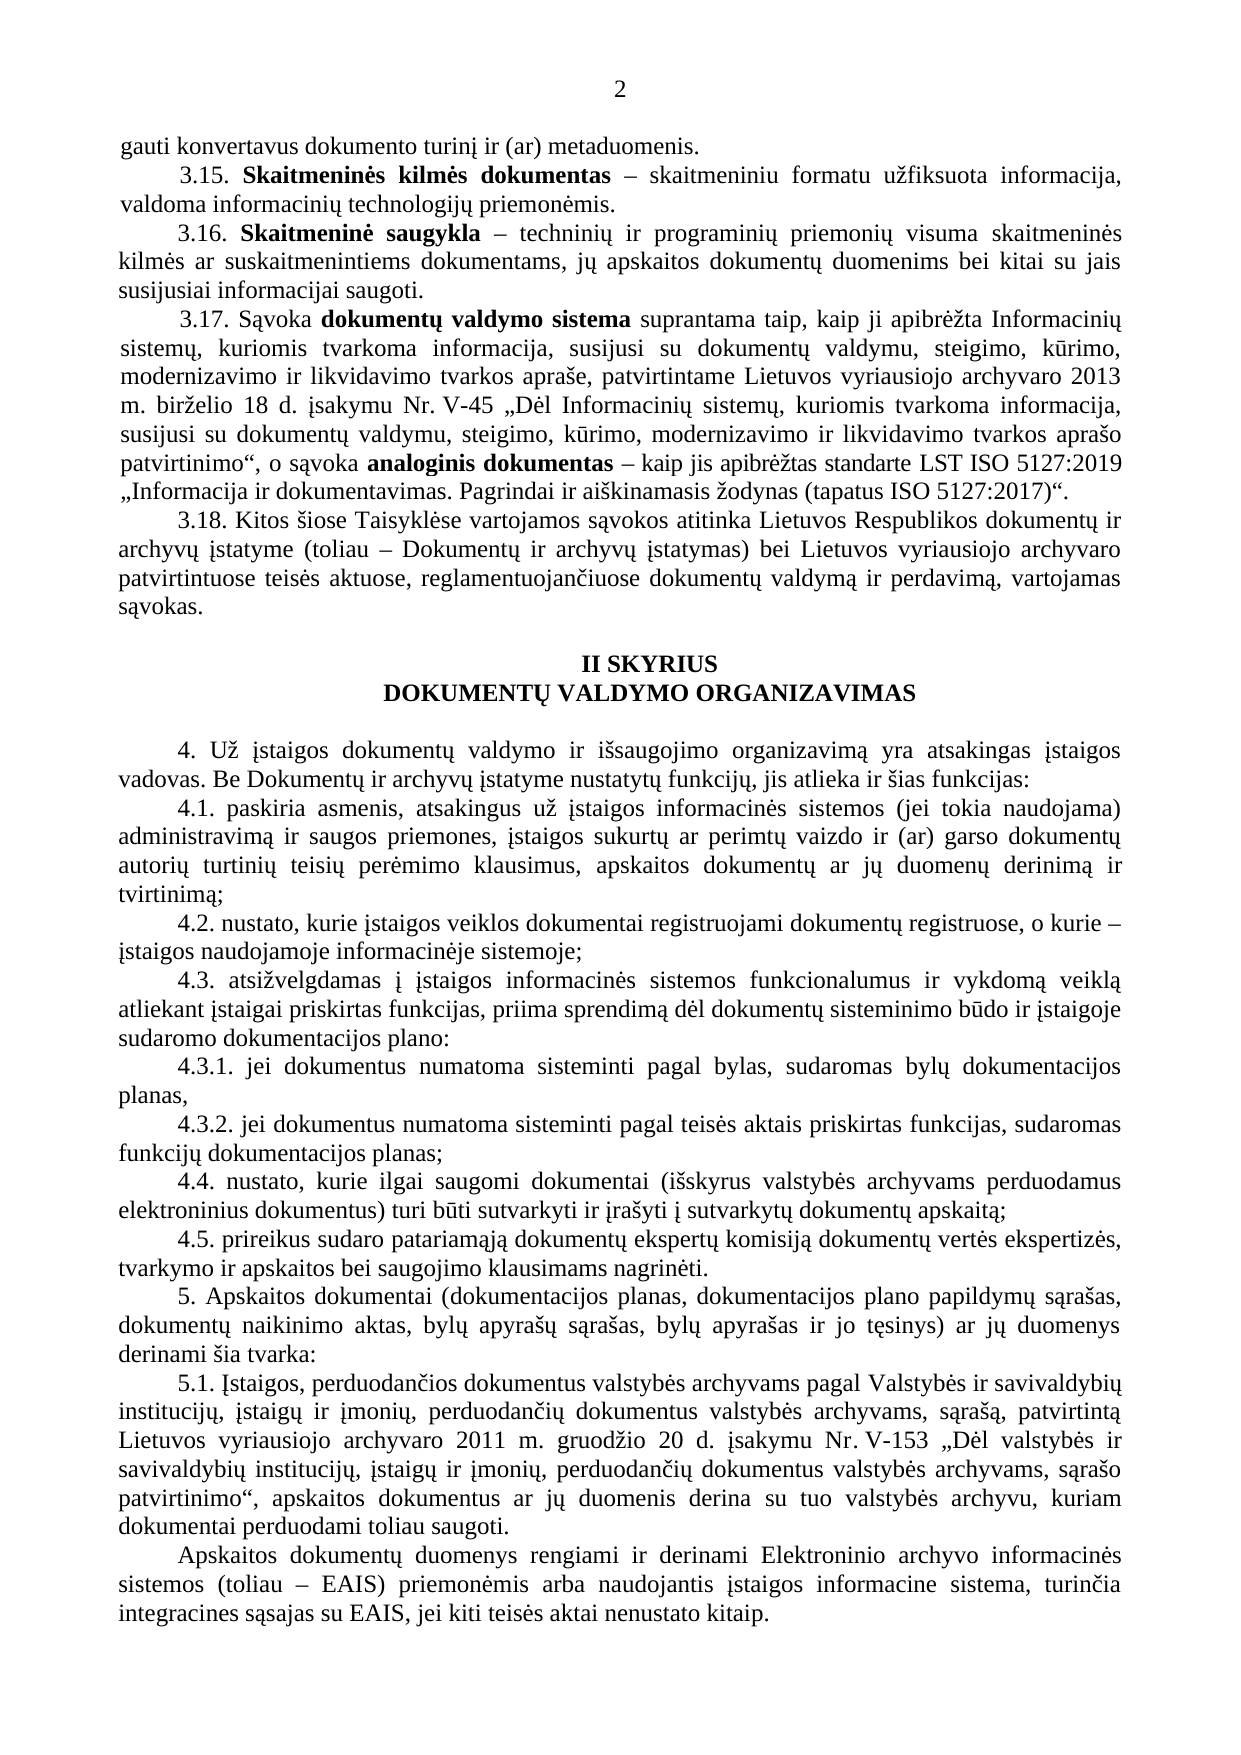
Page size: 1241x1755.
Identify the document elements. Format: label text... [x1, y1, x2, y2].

text gauti konvertavus dokumento turinį ir (ar) metaduomenis. [120, 131, 1122, 160]
text 3.18. Kitos šiose Taisyklėse vartojamos sąvokos atitinka Lietuvos Respublikos dokumentų ir archyvų įstatyme (toliau – Dokumentų ir archyvų įstatymas) bei Lietuvos vyriausiojo archyvaro patvirtintuose teisės aktuose, reglamentuojančiuose dokumentų valdymą ir perdavimą, vartojamas sąvokas. [118, 505, 1122, 620]
text Apskaitos dokumentų duomenys rengiami ir derinami Elektroninio archyvo informacinės sistemos (toliau – EAIS) priemonėmis arba naudojantis įstaigos informacine sistema, turinčia integracines sąsajas su EAIS, jei kiti teisės aktai nenustato kitaip. [118, 1540, 1122, 1626]
text 3.15. Skaitmeninės kilmės dokumentas – skaitmeniniu formatu užfiksuota informacija, valdoma informacinių technologijų priemonėmis. [120, 160, 1122, 218]
text DOKUMENTŲ VALDYMO ORGANIZAVIMAS [118, 678, 1122, 706]
text 4.3.1. jei dokumentus numatoma sisteminti pagal bylas, sudaromas bylų dokumentacijos planas, [118, 1051, 1122, 1109]
text 4.1. paskiria asmenis, atsakingus už įstaigos informacinės sistemos (jei tokia naudojama) administravimą ir saugos priemones, įstaigos sukurtų ar perimtų vaizdo ir (ar) garso dokumentų autorių turtinių teisių perėmimo klausimus, apskaitos dokumentų ar jų duomenų derinimą ir tvirtinimą; [118, 793, 1122, 908]
text 3.17. Sąvoka dokumentų valdymo sistema suprantama taip, kaip ji apibrėžta Informacinių sistemų, kuriomis tvarkoma informacija, susijusi su dokumentų valdymu, steigimo, kūrimo, modernizavimo ir likvidavimo tvarkos apraše, patvirtintame Lietuvos vyriausiojo archyvaro 2013 m. birželio 18 d. įsakymu Nr. V-45 „Dėl Informacinių sistemų, kuriomis tvarkoma informacija, susijusi su dokumentų valdymu, steigimo, kūrimo, modernizavimo ir likvidavimo tvarkos aprašo patvirtinimo“, o sąvoka analoginis dokumentas – kaip jis apibrėžtas standarte LST ISO 5127:2019 „Informacija ir dokumentavimas. Pagrindai ir aiškinamasis žodynas (tapatus ISO 5127:2017)“. [120, 304, 1122, 505]
text 4.3.2. jei dokumentus numatoma sisteminti pagal teisės aktais priskirtas funkcijas, sudaromas funkcijų dokumentacijos planas; [118, 1109, 1122, 1166]
text 5. Apskaitos dokumentai (dokumentacijos planas, dokumentacijos plano papildymų sąrašas, dokumentų naikinimo aktas, bylų apyrašų sąrašas, bylų apyrašas ir jo tęsinys) ar jų duomenys derinami šia tvarka: [118, 1281, 1122, 1368]
text 4.3. atsižvelgdamas į įstaigos informacinės sistemos funkcionalumus ir vykdomą veiklą atliekant įstaigai priskirtas funkcijas, priima sprendimą dėl dokumentų sisteminimo būdo ir įstaigoje sudaromo dokumentacijos plano: [118, 965, 1122, 1051]
text II SKYRIUS [118, 649, 1122, 678]
text 5.1. Įstaigos, perduodančios dokumentus valstybės archyvams pagal Valstybės ir savivaldybių institucijų, įstaigų ir įmonių, perduodančių dokumentus valstybės archyvams, sąrašą, patvirtintą Lietuvos vyriausiojo archyvaro 2011 m. gruodžio 20 d. įsakymu Nr. V-153 „Dėl valstybės ir savivaldybių institucijų, įstaigų ir įmonių, perduodančių dokumentus valstybės archyvams, sąrašo patvirtinimo“, apskaitos dokumentus ar jų duomenis derina su tuo valstybės archyvu, kuriam dokumentai perduodami toliau saugoti. [118, 1368, 1122, 1540]
text 3.16. Skaitmeninė saugykla – techninių ir programinių priemonių visuma skaitmeninės kilmės ar suskaitmenintiems dokumentams, jų apskaitos dokumentų duomenims bei kitai su jais susijusiai informacijai saugoti. [118, 218, 1122, 304]
text 4.5. prireikus sudaro patariamąją dokumentų ekspertų komisiją dokumentų vertės ekspertizės, tvarkymo ir apskaitos bei saugojimo klausimams nagrinėti. [118, 1224, 1122, 1281]
text 4.4. nustato, kurie ilgai saugomi dokumentai (išskyrus valstybės archyvams perduodamus elektroninius dokumentus) turi būti sutvarkyti ir įrašyti į sutvarkytų dokumentų apskaitą; [118, 1166, 1122, 1224]
text 4. Už įstaigos dokumentų valdymo ir išsaugojimo organizavimą yra atsakingas įstaigos vadovas. Be Dokumentų ir archyvų įstatyme nustatytų funkcijų, jis atlieka ir šias funkcijas: [118, 735, 1122, 793]
text 4.2. nustato, kurie įstaigos veiklos dokumentai registruojami dokumentų registruose, o kurie – įstaigos naudojamoje informacinėje sistemoje; [118, 908, 1122, 965]
